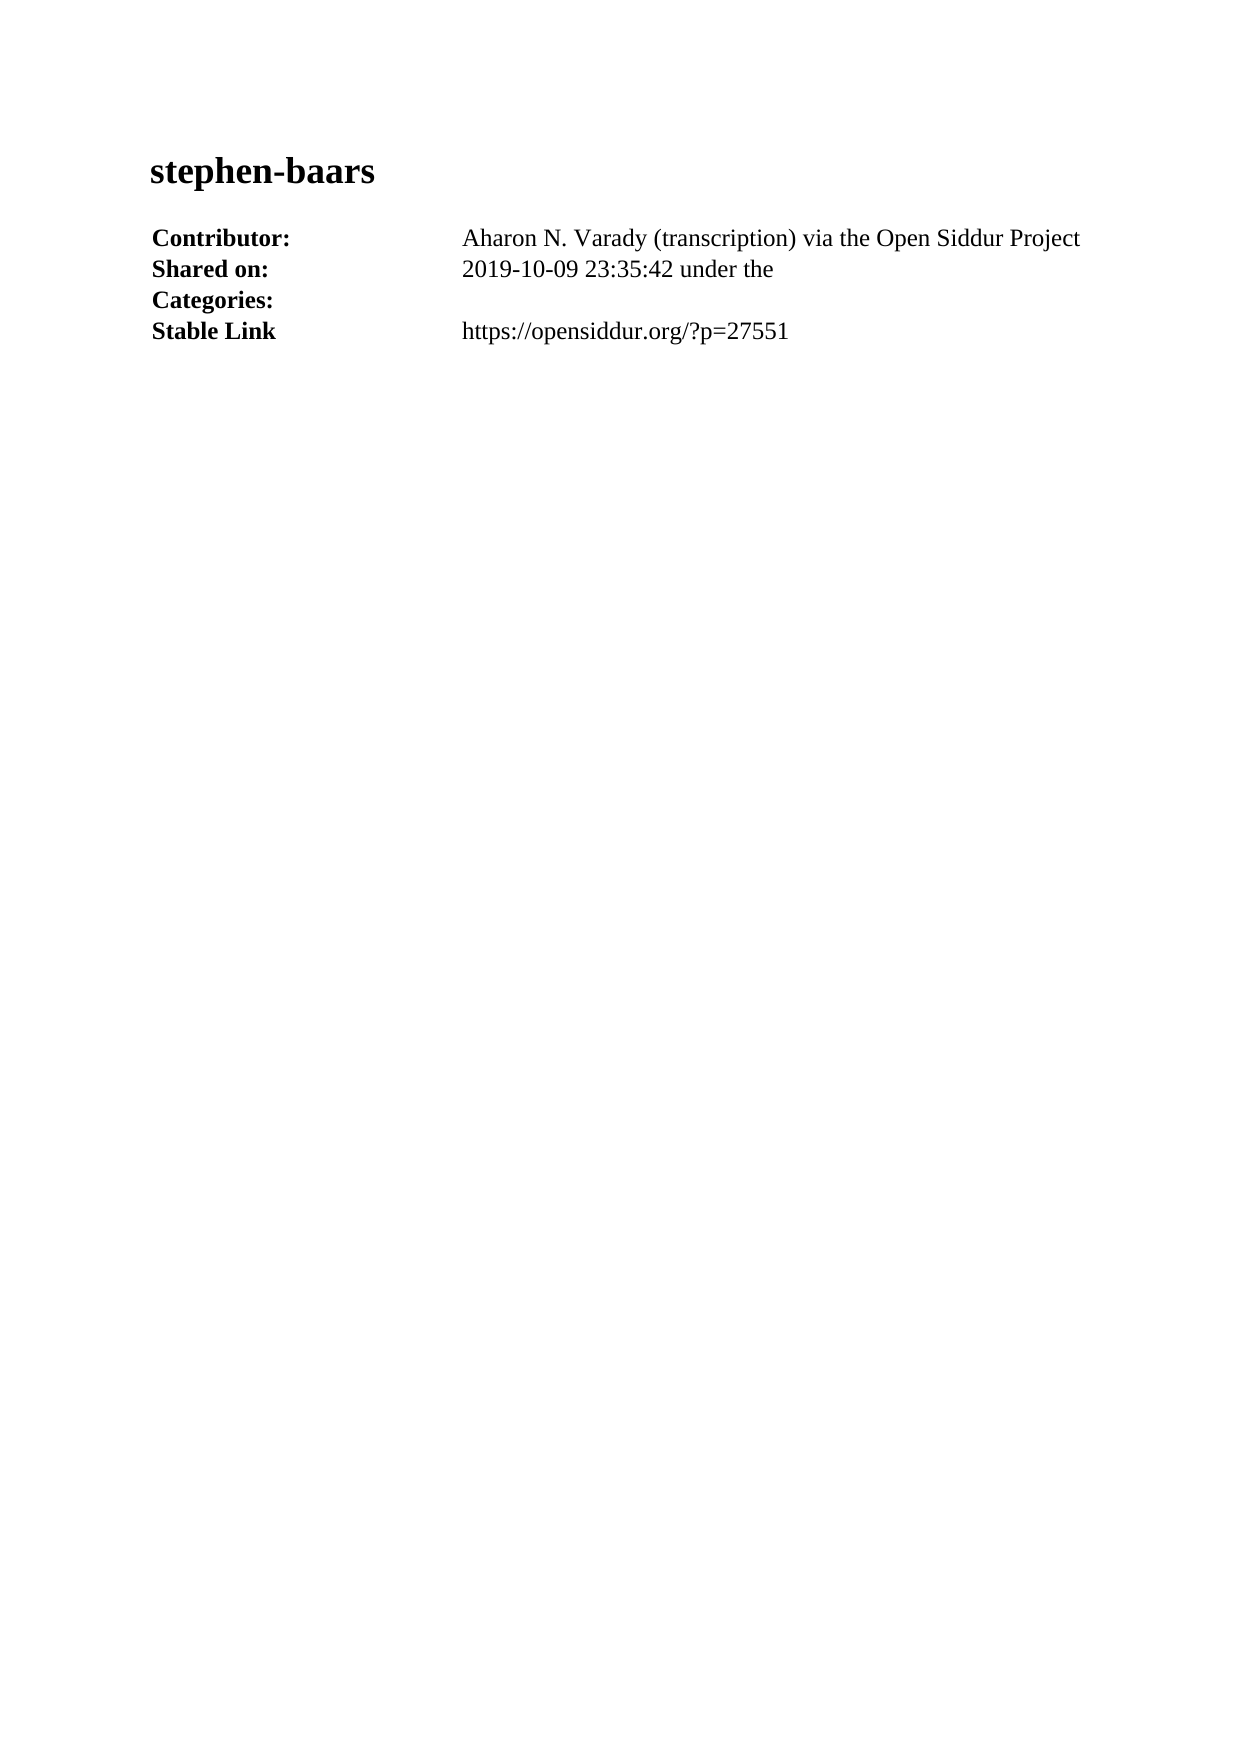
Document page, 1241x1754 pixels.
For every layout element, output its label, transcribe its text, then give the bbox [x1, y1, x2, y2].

table_cell Shared on: [150, 254, 460, 284]
table_cell https://opensiddur.org/?p=27551 [460, 315, 1090, 346]
table_cell Stable Link [150, 315, 460, 346]
table_cell [460, 284, 1090, 315]
table_cell Categories: [150, 284, 460, 315]
table_cell 2019-10-09 23:35:42 under the [460, 254, 1090, 284]
subtitle stephen-baars [150, 150, 1090, 192]
table_header Aharon N. Varady (transcription) via the Open Siddur Project [460, 223, 1090, 253]
table_header Contributor: [150, 223, 460, 253]
